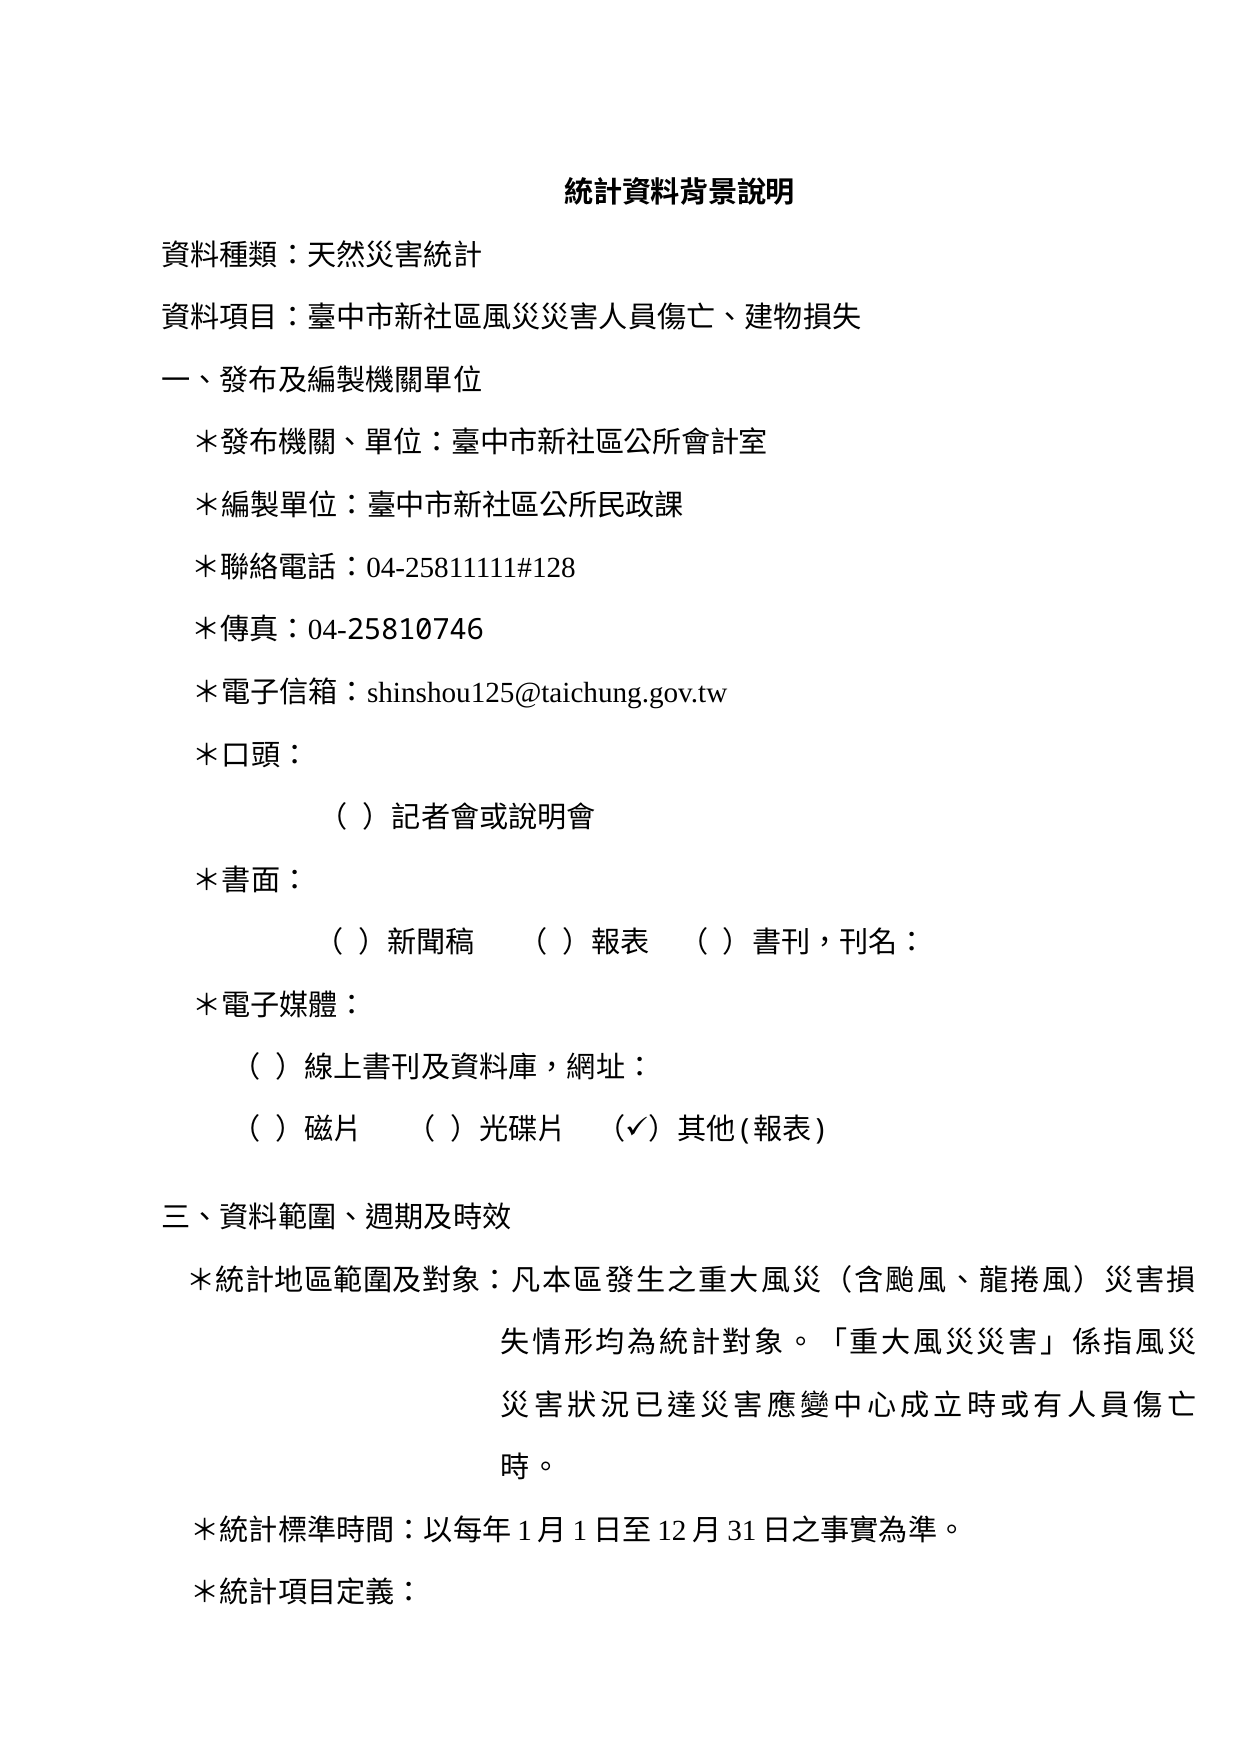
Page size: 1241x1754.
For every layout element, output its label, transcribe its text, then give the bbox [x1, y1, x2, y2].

table_header 統計資料背景說明 資料種類：天然災害統計 資料項目：臺中市新社區風災災害人員傷亡、建物損失 一、發布及編製機關單位 ＊發布機關、單位：臺中市新社區公所會計室 ＊編製單位：臺中市新社區公所民政課 ＊聯絡電話：04-25811111#128 ＊傳真：04-25810746 ＊電子信箱：shinshou125@taichung.gov.tw 口頭： （ ）記者會或說明會 書面： （ ）新聞稿 （ ）報表 （ ）書刊，刊名： ＊電子媒體： （ ）線上書刊及資料庫，網址： （ ）磁片 （ ）光碟片 （）其他(報表) 三、資料範圍、週期及時效 ＊統計地區範圍及對象：凡本區發生之重大風災（含颱風、龍捲風）災害損失情形均為統計對象。「重大風災災害」係指風災災害狀況已達災害應變中心成立時或有人員傷亡時。 ＊統計標準時間：以每年1月1日至12月31日之事實為準。 ＊統計項目定義： [150, 148, 1209, 1638]
